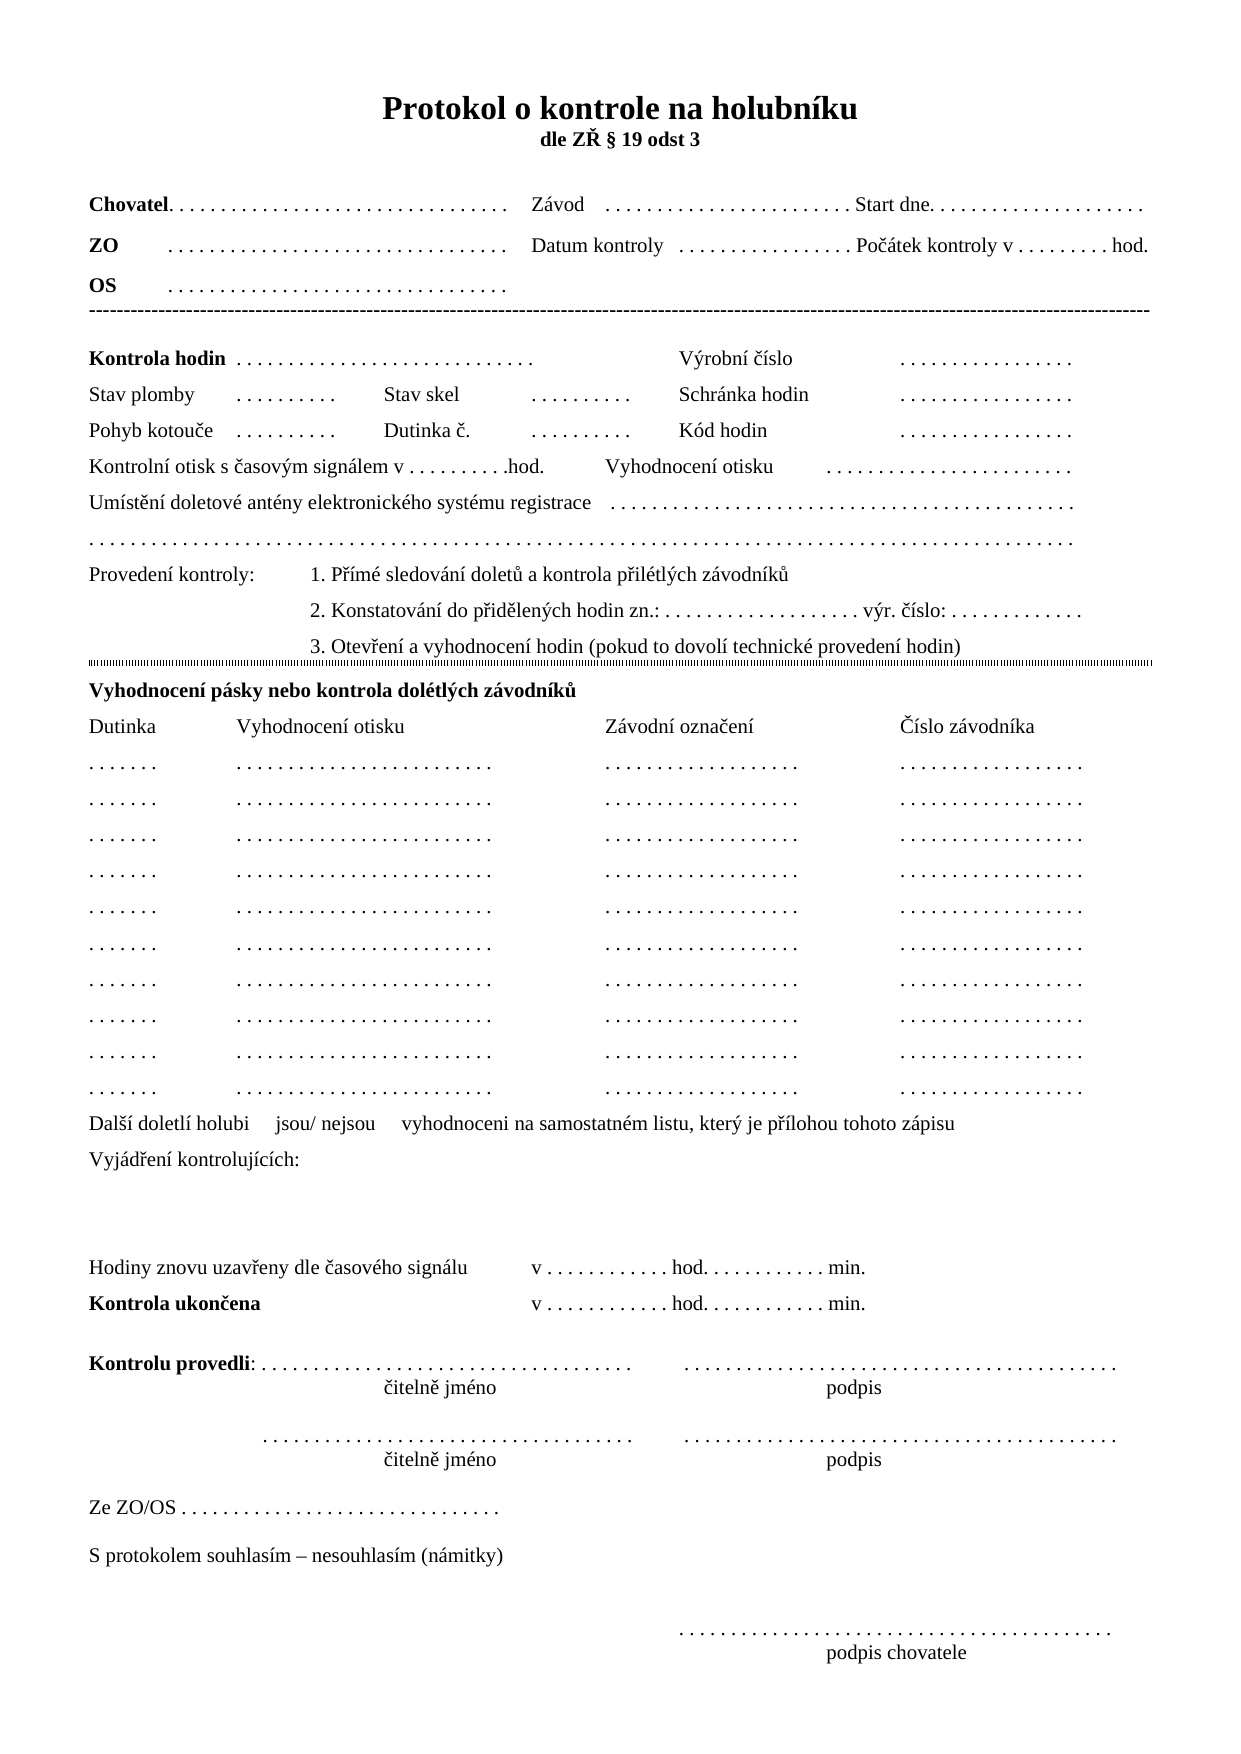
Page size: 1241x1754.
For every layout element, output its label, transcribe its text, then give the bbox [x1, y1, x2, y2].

text Kontrolu provedli: . . . . . . . . . . . . . . . . . . . . . . . . . . . . . . . . . . . . . . . . . . . . . . . . . . . . . . . . . . . . . . . . . . . . . . . . . . . . . . [89, 1351, 1152, 1375]
text Hodiny znovu uzavřeny dle časového signálu v . . . . . . . . . . . . hod. . . . . . . . . . . . min. [89, 1255, 1152, 1279]
text . . . . . . . . . . . . . . . . . . . . . . . . . . . . . . . . . . . . . . . . . . . . . . . . . . . . . . . . . . . . . . . . . . . . . [89, 1038, 1152, 1063]
text Další doletlí holubi jsou/ nejsou vyhodnoceni na samostatném listu, který je přílohou tohoto zápisu [89, 1111, 1152, 1135]
text Chovatel. . . . . . . . . . . . . . . . . . . . . . . . . . . . . . . . . Závod . . . . . . . . . . . . . . . . . . . . . . . . Start dne. . . . . . . . . . . . . . . . . . . . . [89, 192, 1152, 216]
text . . . . . . . . . . . . . . . . . . . . . . . . . . . . . . . . . . . . . . . . . . . . . . . . . . . . . . . . . . . . . . . . . . . . . [89, 930, 1152, 954]
text . . . . . . . . . . . . . . . . . . . . . . . . . . . . . . . . . . . . . . . . . . . . . . . . . . . . . . . . . . . . . . . . . . . . . . . . . . . . . . . . . . . . . . . . . . . . . . . [89, 526, 1152, 550]
text OS . . . . . . . . . . . . . . . . . . . . . . . . . . . . . . . . . [89, 273, 1152, 297]
text S protokolem souhlasím – nesouhlasím (námitky) [89, 1543, 1152, 1567]
text Kontrola hodin . . . . . . . . . . . . . . . . . . . . . . . . . . . . . Výrobní číslo . . . . . . . . . . . . . . . . . [89, 345, 1152, 369]
text . . . . . . . . . . . . . . . . . . . . . . . . . . . . . . . . . . . . . . . . . . [89, 1616, 1152, 1640]
text 2. Konstatování do přidělených hodin zn.: . . . . . . . . . . . . . . . . . . . výr. číslo: . . . . . . . . . . . . . [89, 598, 1152, 622]
text . . . . . . . . . . . . . . . . . . . . . . . . . . . . . . . . . . . . . . . . . . . . . . . . . . . . . . . . . . . . . . . . . . . . . [89, 858, 1152, 882]
text ZO . . . . . . . . . . . . . . . . . . . . . . . . . . . . . . . . . Datum kontroly . . . . . . . . . . . . . . . . . Počátek kontroly v . . . . . . . . . hod. [89, 232, 1152, 257]
text Pohyb kotouče . . . . . . . . . . Dutinka č. . . . . . . . . . . Kód hodin . . . . . . . . . . . . . . . . . [89, 417, 1152, 442]
text Vyjádření kontrolujících: [89, 1147, 1152, 1171]
text Kontrola ukončena v . . . . . . . . . . . . hod. . . . . . . . . . . . min. [89, 1291, 1152, 1315]
text . . . . . . . . . . . . . . . . . . . . . . . . . . . . . . . . . . . . . . . . . . . . . . . . . . . . . . . . . . . . . . . . . . . . . [89, 786, 1152, 810]
text . . . . . . . . . . . . . . . . . . . . . . . . . . . . . . . . . . . . . . . . . . . . . . . . . . . . . . . . . . . . . . . . . . . . . [89, 966, 1152, 991]
text . . . . . . . . . . . . . . . . . . . . . . . . . . . . . . . . . . . . . . . . . . . . . . . . . . . . . . . . . . . . . . . . . . . . . [89, 822, 1152, 846]
text . . . . . . . . . . . . . . . . . . . . . . . . . . . . . . . . . . . . . . . . . . . . . . . . . . . . . . . . . . . . . . . . . . . . . [89, 894, 1152, 918]
text . . . . . . . . . . . . . . . . . . . . . . . . . . . . . . . . . . . . . . . . . . . . . . . . . . . . . . . . . . . . . . . . . . . . . [89, 750, 1152, 774]
text Dutinka Vyhodnocení otisku Závodní označení Číslo závodníka [89, 714, 1152, 738]
text podpis chovatele [89, 1640, 1152, 1664]
text 3. Otevření a vyhodnocení hodin (pokud to dovolí technické provedení hodin) [89, 634, 1152, 666]
text Stav plomby . . . . . . . . . . Stav skel . . . . . . . . . . Schránka hodin . . . . . . . . . . . . . . . . . [89, 381, 1152, 406]
text Protokol o kontrole na holubníku [89, 89, 1152, 127]
text Kontrolní otisk s časovým signálem v . . . . . . . . . .hod. Vyhodnocení otisku . . . . . . . . . . . . . . . . . . . . . . . . [89, 453, 1152, 478]
text Provedení kontroly: 1. Přímé sledování doletů a kontrola přilétlých závodníků [89, 562, 1152, 586]
text čitelně jméno podpis [89, 1447, 1152, 1471]
subtitle Vyhodnocení pásky nebo kontrola dolétlých závodníků [89, 678, 1152, 702]
text --------------------------------------------------------------------------------------------------------------------------------------------------------- [89, 297, 1152, 321]
text . . . . . . . . . . . . . . . . . . . . . . . . . . . . . . . . . . . . . . . . . . . . . . . . . . . . . . . . . . . . . . . . . . . . . [89, 1002, 1152, 1027]
text . . . . . . . . . . . . . . . . . . . . . . . . . . . . . . . . . . . . . . . . . . . . . . . . . . . . . . . . . . . . . . . . . . . . . [89, 1074, 1152, 1099]
text . . . . . . . . . . . . . . . . . . . . . . . . . . . . . . . . . . . . . . . . . . . . . . . . . . . . . . . . . . . . . . . . . . . . . . . . . . . . . . [236, 1423, 1152, 1447]
text Ze ZO/OS . . . . . . . . . . . . . . . . . . . . . . . . . . . . . . . [89, 1495, 1152, 1519]
text čitelně jméno podpis [89, 1375, 1152, 1399]
text Umístění doletové antény elektronického systému registrace . . . . . . . . . . . . . . . . . . . . . . . . . . . . . . . . . . . . . . . . . . . . . [89, 489, 1152, 514]
text dle ZŘ § 19 odst 3 [89, 127, 1152, 151]
